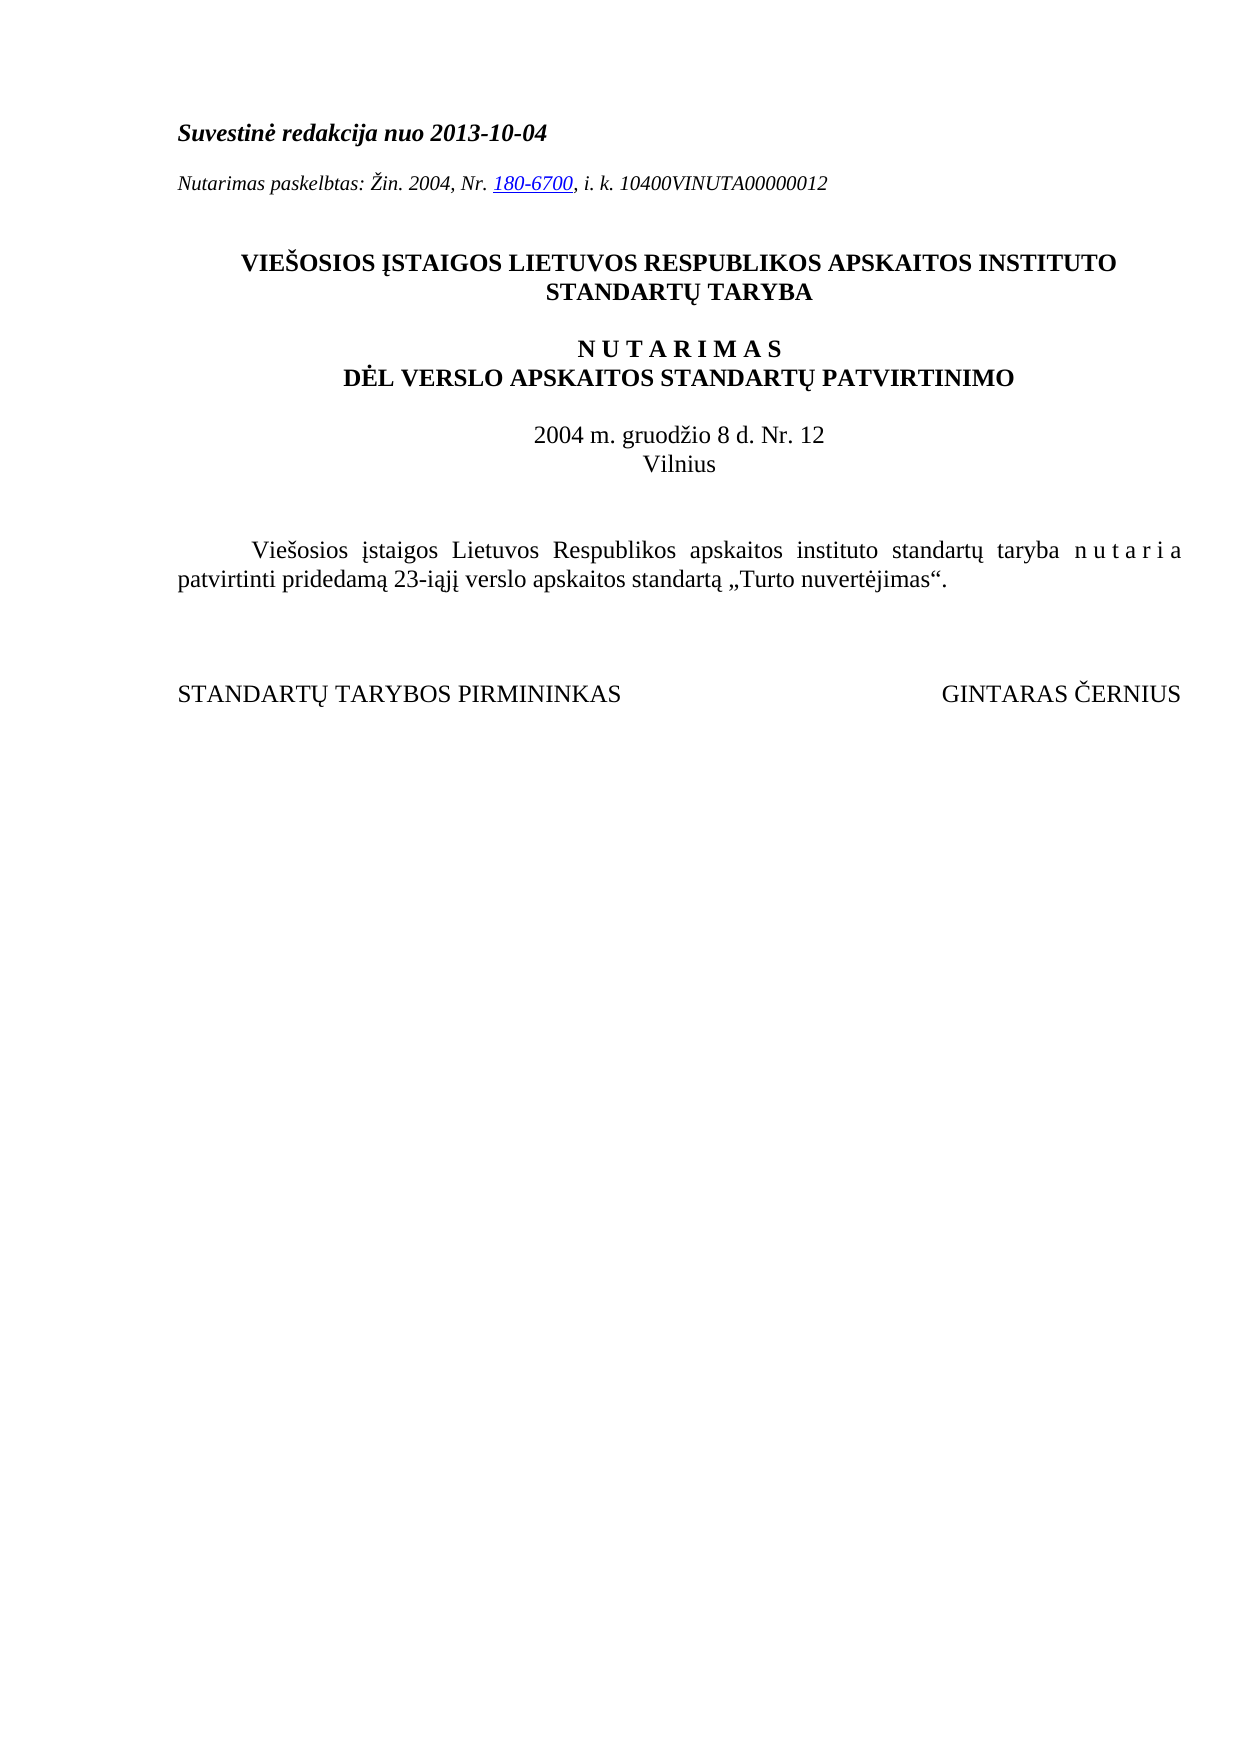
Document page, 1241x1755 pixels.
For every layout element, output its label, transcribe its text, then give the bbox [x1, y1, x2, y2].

text Vilnius [177, 449, 1181, 478]
text DĖL VERSLO APSKAITOS STANDARTŲ PATVIRTINIMO [177, 363, 1181, 392]
text N U T A R I M A S [177, 334, 1181, 363]
text 2004 m. gruodžio 8 d. Nr. 12 [177, 420, 1181, 449]
text Nutarimas paskelbtas: Žin. 2004, Nr. 180-6700, i. k. 10400VINUTA00000012 [177, 171, 1181, 195]
text Suvestinė redakcija nuo 2013-10-04 [177, 118, 1181, 147]
text Viešosios įstaigos Lietuvos Respublikos apskaitos instituto standartų taryba nutaria patvirtinti pridedamą 23-iąjį verslo apskaitos standartą „Turto nuvertėjimas“. [177, 535, 1181, 593]
text STANDARTŲ TARYBOS PIRMININKAS GINTARAS ČERNIUS [177, 679, 1181, 708]
text VIEŠOSIOS ĮSTAIGOS LIETUVOS RESPUBLIKOS APSKAITOS INSTITUTO STANDARTŲ TARYBA [177, 248, 1181, 305]
